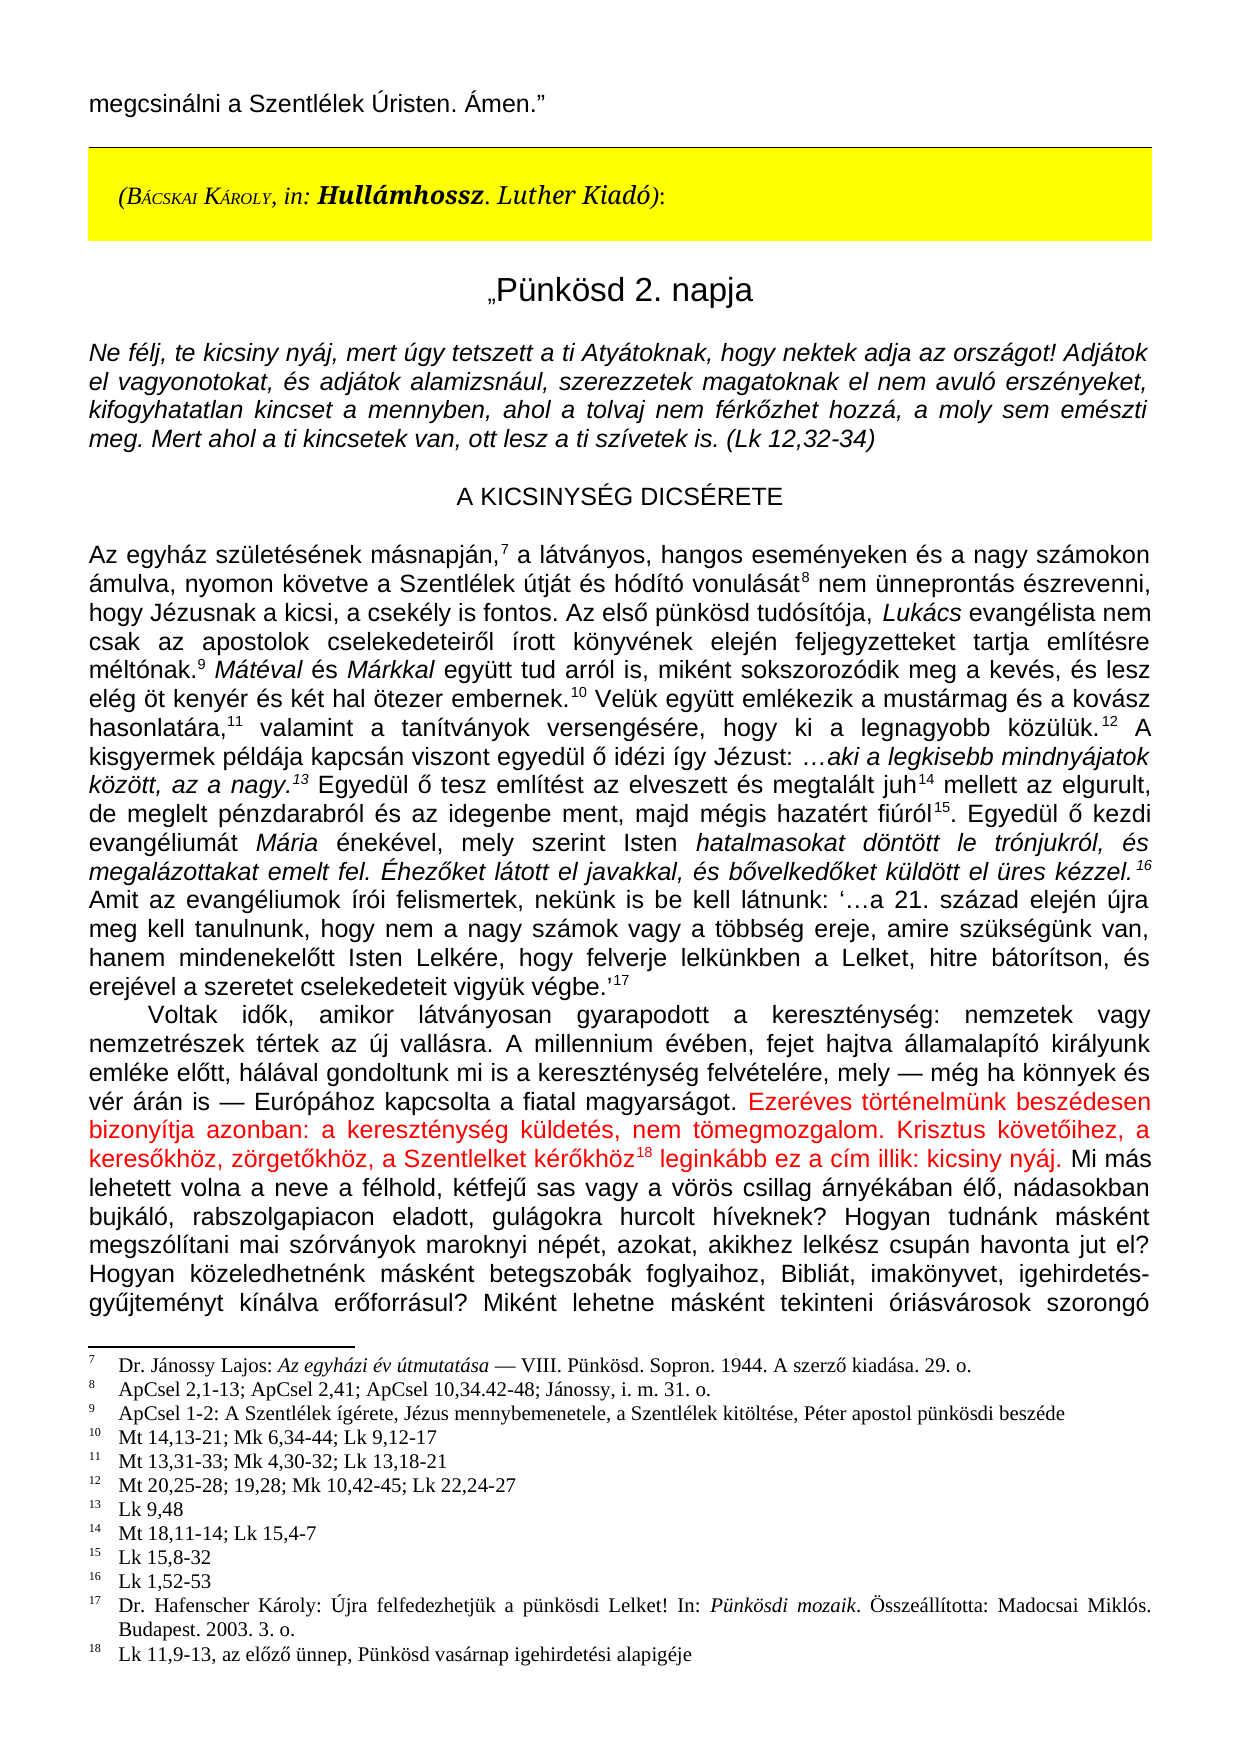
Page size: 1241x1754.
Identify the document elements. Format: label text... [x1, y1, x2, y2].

text Dr. Hafenscher Károly: Újra felfedezhetjük a pünkösdi Lelket! In: Pünkösdi mozaik. Összeállította: Madocsai Miklós. Budapest. 2003. 3. o. [88, 1593, 1152, 1641]
text Dr. Jánossy Lajos: Az egyházi év útmutatása — VIII. Pünkösd. Sopron. 1944. A szerző kiadása. 29. o. [88, 1353, 1152, 1377]
text Lk 9,48 [88, 1497, 1152, 1521]
text „Pünkösd 2. napja [88, 270, 1152, 308]
text Ne félj, te kicsiny nyáj, mert úgy tetszett a ti Atyátoknak, hogy nektek adja az országot! Adjátok el vagyonotokat, és adjátok alamizsnául, szerezzetek magatoknak el nem avuló erszényeket, kifogyhatatlan kincset a mennyben, ahol a tolvaj nem férkőzhet hozzá, a moly sem emészti meg. Mert ahol a ti kincsetek van, ott lesz a ti szívetek is. (Lk 12,32-34) [88, 338, 1152, 453]
text Az egyház születésének másnapján, a látványos, hangos eseményeken és a nagy számokon ámulva, nyomon követve a Szentlélek útját és hódító vonulását nem ünneprontás észrevenni, hogy Jézusnak a kicsi, a csekély is fontos. Az első pünkösd tudósítója, Lukács evangélista nem csak az apostolok cselekedeteiről írott könyvének elején feljegyzetteket tartja említésre méltónak. Mátéval és Márkkal együtt tud arról is, miként sokszorozódik meg a kevés, és lesz elég öt kenyér és két hal ötezer embernek. Velük együtt emlékezik a mustármag és a kovász hasonlatára, valamint a tanítványok versengésére, hogy ki a legnagyobb közülük. A kisgyermek példája kapcsán viszont egyedül ő idézi így Jézust: …aki a legkisebb mindnyájatok között, az a nagy. Egyedül ő tesz említést az elveszett és megtalált juh mellett az elgurult, de meglelt pénzdarabról és az idegenbe ment, majd mégis hazatért fiúról. Egyedül ő kezdi evangéliumát Mária énekével, mely szerint Isten hatalmasokat döntött le trónjukról, és megalázottakat emelt fel. Éhezőket látott el javakkal, és bővelkedőket küldött el üres kézzel. Amit az evangéliumok írói felismertek, nekünk is be kell látnunk: ‘…a 21. század elején újra meg kell tanulnunk, hogy nem a nagy számok vagy a többség ereje, amire szükségünk van, hanem mindenekelőtt Isten Lelkére, hogy felverje lelkünkben a Lelket, hitre bátorítson, és erejével a szeretet cselekedeteit vigyük végbe.’ [88, 540, 1152, 1000]
text ApCsel 1-2: A Szentlélek ígérete, Jézus mennybemenetele, a Szentlélek kitöltése, Péter apostol pünkösdi beszéde [88, 1401, 1152, 1425]
text Mt 13,31-33; Mk 4,30-32; Lk 13,18-21 [88, 1449, 1152, 1473]
text Lk 15,8-32 [88, 1545, 1152, 1569]
text megcsinálni a Szentlélek Úristen. Ámen.” [88, 88, 1152, 117]
text Lk 11,9-13, az előző ünnep, Pünkösd vasárnap igehirdetési alapigéje [88, 1641, 1152, 1665]
text ApCsel 2,1-13; ApCsel 2,41; ApCsel 10,34.42-48; Jánossy, i. m. 31. o. [88, 1377, 1152, 1401]
text A KICSINYSÉG DICSÉRETE [88, 482, 1152, 511]
text Mt 14,13-21; Mk 6,34-44; Lk 9,12-17 [88, 1425, 1152, 1449]
text Mt 20,25-28; 19,28; Mk 10,42-45; Lk 22,24-27 [88, 1473, 1152, 1497]
text Lk 1,52-53 [88, 1569, 1152, 1593]
text Voltak idők, amikor látványosan gyarapodott a kereszténység: nemzetek vagy nemzetrészek tértek az új vallásra. A millennium évében, fejet hajtva államalapító királyunk emléke előtt, hálával gondoltunk mi is a kereszténység felvételére, mely — még ha könnyek és vér árán is — Európához kapcsolta a fiatal magyarságot. Ezeréves történelmünk beszédesen bizonyítja azonban: a kereszténység küldetés, nem tömegmozgalom. Krisztus követőihez, a keresőkhöz, zörgetőkhöz, a Szentlelket kérőkhöz leginkább ez a cím illik: kicsiny nyáj. Mi más lehetett volna a neve a félhold, kétfejű sas vagy a vörös csillag árnyékában élő, nádasokban bujkáló, rabszolgapiacon eladott, gulágokra hurcolt híveknek? Hogyan tudnánk másként megszólítani mai szórványok maroknyi népét, azokat, akikhez lelkész csupán havonta jut el? Hogyan közeledhetnénk másként betegszobák foglyaihoz, Bibliát, imakönyvet, igehirdetés-gyűjteményt kínálva erőforrásul? Miként lehetne másként tekinteni óriásvárosok szorongó [88, 1000, 1152, 1317]
text (Bácskai Károly, in: Hullámhossz. Luther Kiadó): [88, 148, 1152, 241]
text Mt 18,11-14; Lk 15,4-7 [88, 1521, 1152, 1545]
